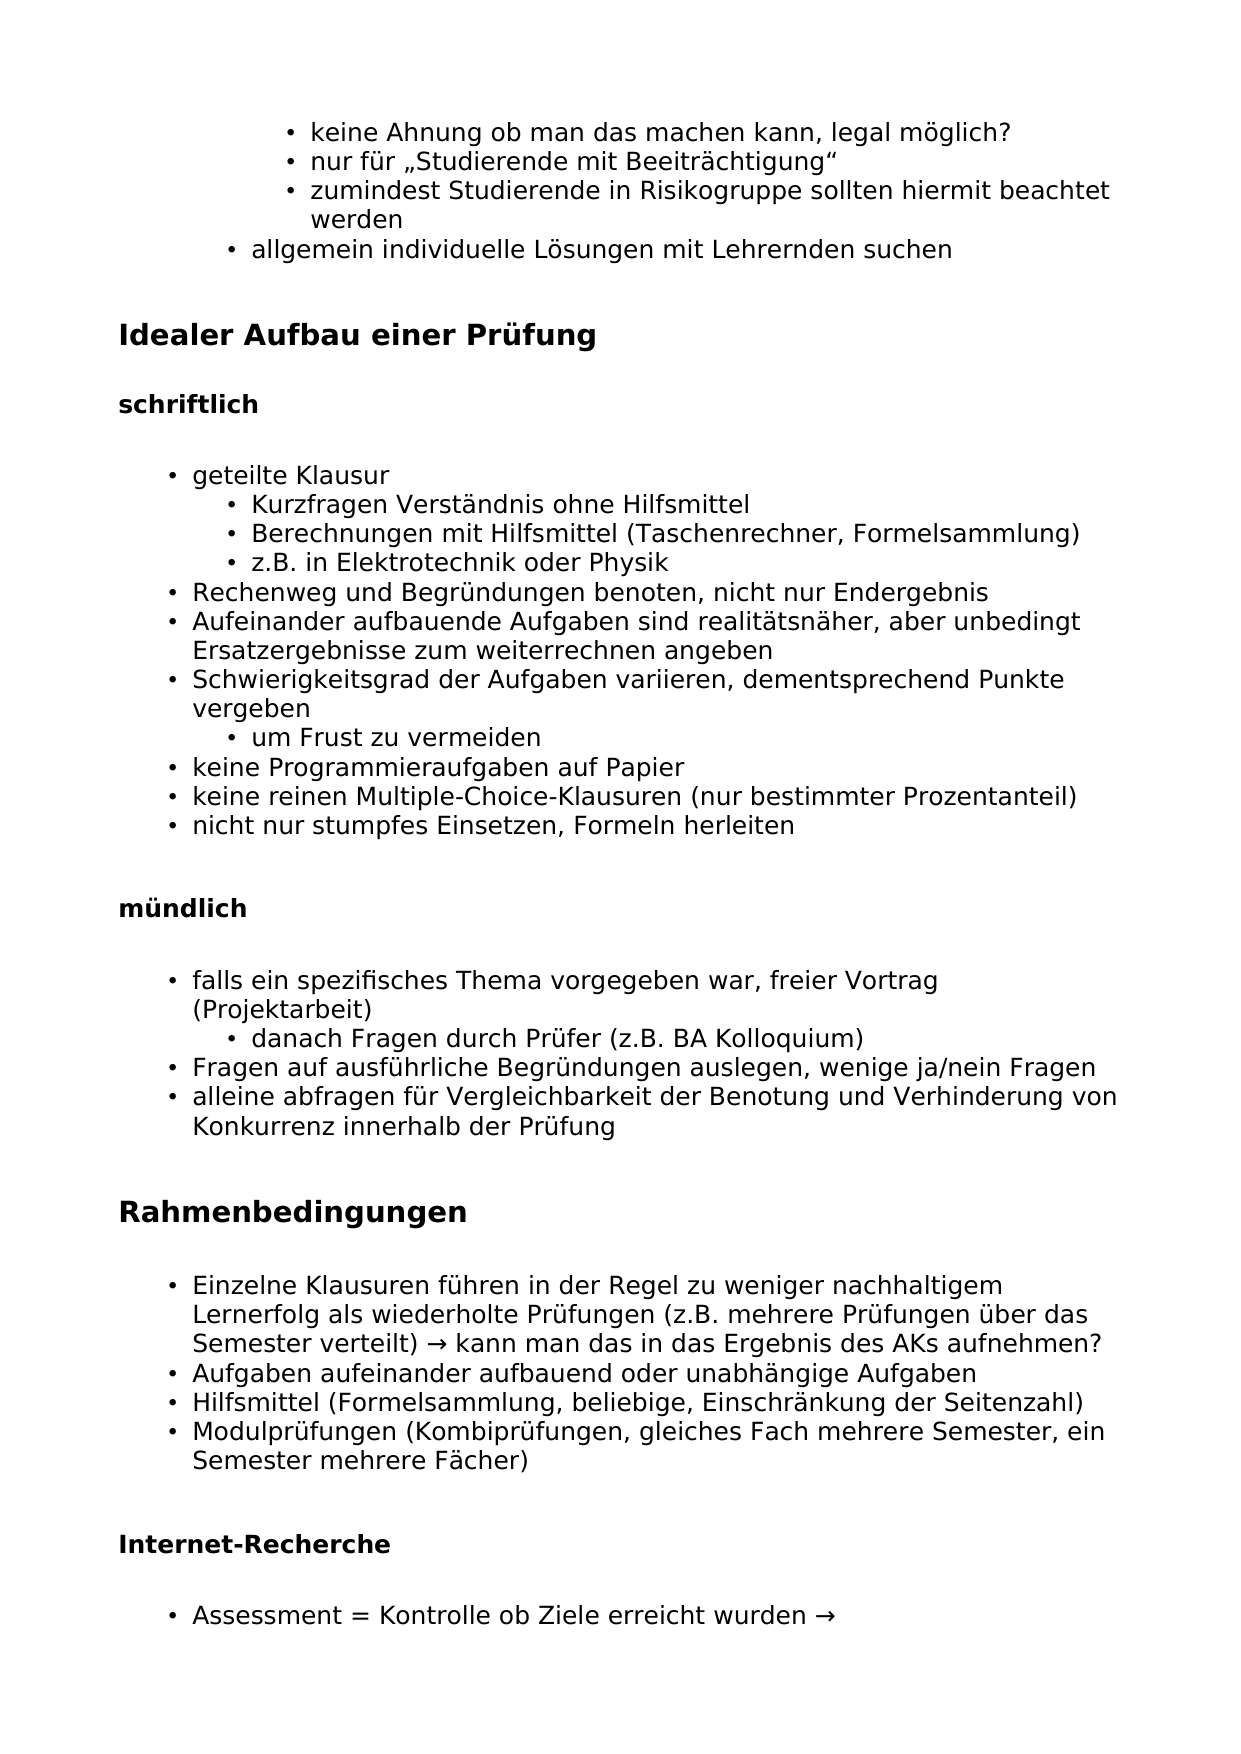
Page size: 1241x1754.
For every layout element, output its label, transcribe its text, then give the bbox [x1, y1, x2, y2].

list nur für „Studierende mit Beeiträchtigung“ [295, 147, 1122, 176]
list Rechenweg und Begründungen benoten, nicht nur Endergebnis [177, 578, 1122, 607]
list Assessment = Kontrolle ob Ziele erreicht wurden → [177, 1601, 1122, 1630]
list danach Fragen durch Prüfer (z.B. BA Kolloquium) [236, 1024, 1122, 1053]
list Aufgaben aufeinander aufbauend oder unabhängige Aufgaben [177, 1359, 1122, 1388]
subtitle Idealer Aufbau einer Prüfung [118, 318, 1122, 352]
list alleine abfragen für Vergleichbarkeit der Benotung und Verhinderung von Konkurrenz innerhalb der Prüfung [177, 1082, 1122, 1141]
list Fragen auf ausführliche Begründungen auslegen, wenige ja/nein Fragen [177, 1053, 1122, 1082]
list keine reinen Multiple-Choice-Klausuren (nur bestimmter Prozentanteil) [177, 782, 1122, 811]
list keine Ahnung ob man das machen kann, legal möglich? [295, 118, 1122, 147]
list Berechnungen mit Hilfsmittel (Taschenrechner, Formelsammlung) [236, 519, 1122, 548]
list keine Programmieraufgaben auf Papier [177, 753, 1122, 782]
subtitle schriftlich [118, 390, 1122, 419]
list Einzelne Klausuren führen in der Regel zu weniger nachhaltigem Lernerfolg als wiederholte Prüfungen (z.B. mehrere Prüfungen über das Semester verteilt) → kann man das in das Ergebnis des AKs aufnehmen? [177, 1271, 1122, 1359]
list Hilfsmittel (Formelsammlung, beliebige, Einschränkung der Seitenzahl) [177, 1388, 1122, 1417]
list Kurzfragen Verständnis ohne Hilfsmittel [236, 490, 1122, 519]
list um Frust zu vermeiden [236, 723, 1122, 753]
list Schwierigkeitsgrad der Aufgaben variieren, dementsprechend Punkte vergeben [177, 665, 1122, 723]
list Modulprüfungen (Kombiprüfungen, gleiches Fach mehrere Semester, ein Semester mehrere Fächer) [177, 1417, 1122, 1475]
subtitle Internet-Recherche [118, 1530, 1122, 1559]
subtitle Rahmenbedingungen [118, 1195, 1122, 1229]
list falls ein spezifisches Thema vorgegeben war, freier Vortrag (Projektarbeit) [177, 966, 1122, 1024]
list allgemein individuelle Lösungen mit Lehrernden suchen [236, 235, 1122, 264]
list Aufeinander aufbauende Aufgaben sind realitätsnäher, aber unbedingt Ersatzergebnisse zum weiterrechnen angeben [177, 607, 1122, 665]
list geteilte Klausur [177, 461, 1122, 490]
list zumindest Studierende in Risikogruppe sollten hiermit beachtet werden [295, 176, 1122, 235]
subtitle mündlich [118, 895, 1122, 924]
list nicht nur stumpfes Einsetzen, Formeln herleiten [177, 811, 1122, 840]
list z.B. in Elektrotechnik oder Physik [236, 548, 1122, 578]
